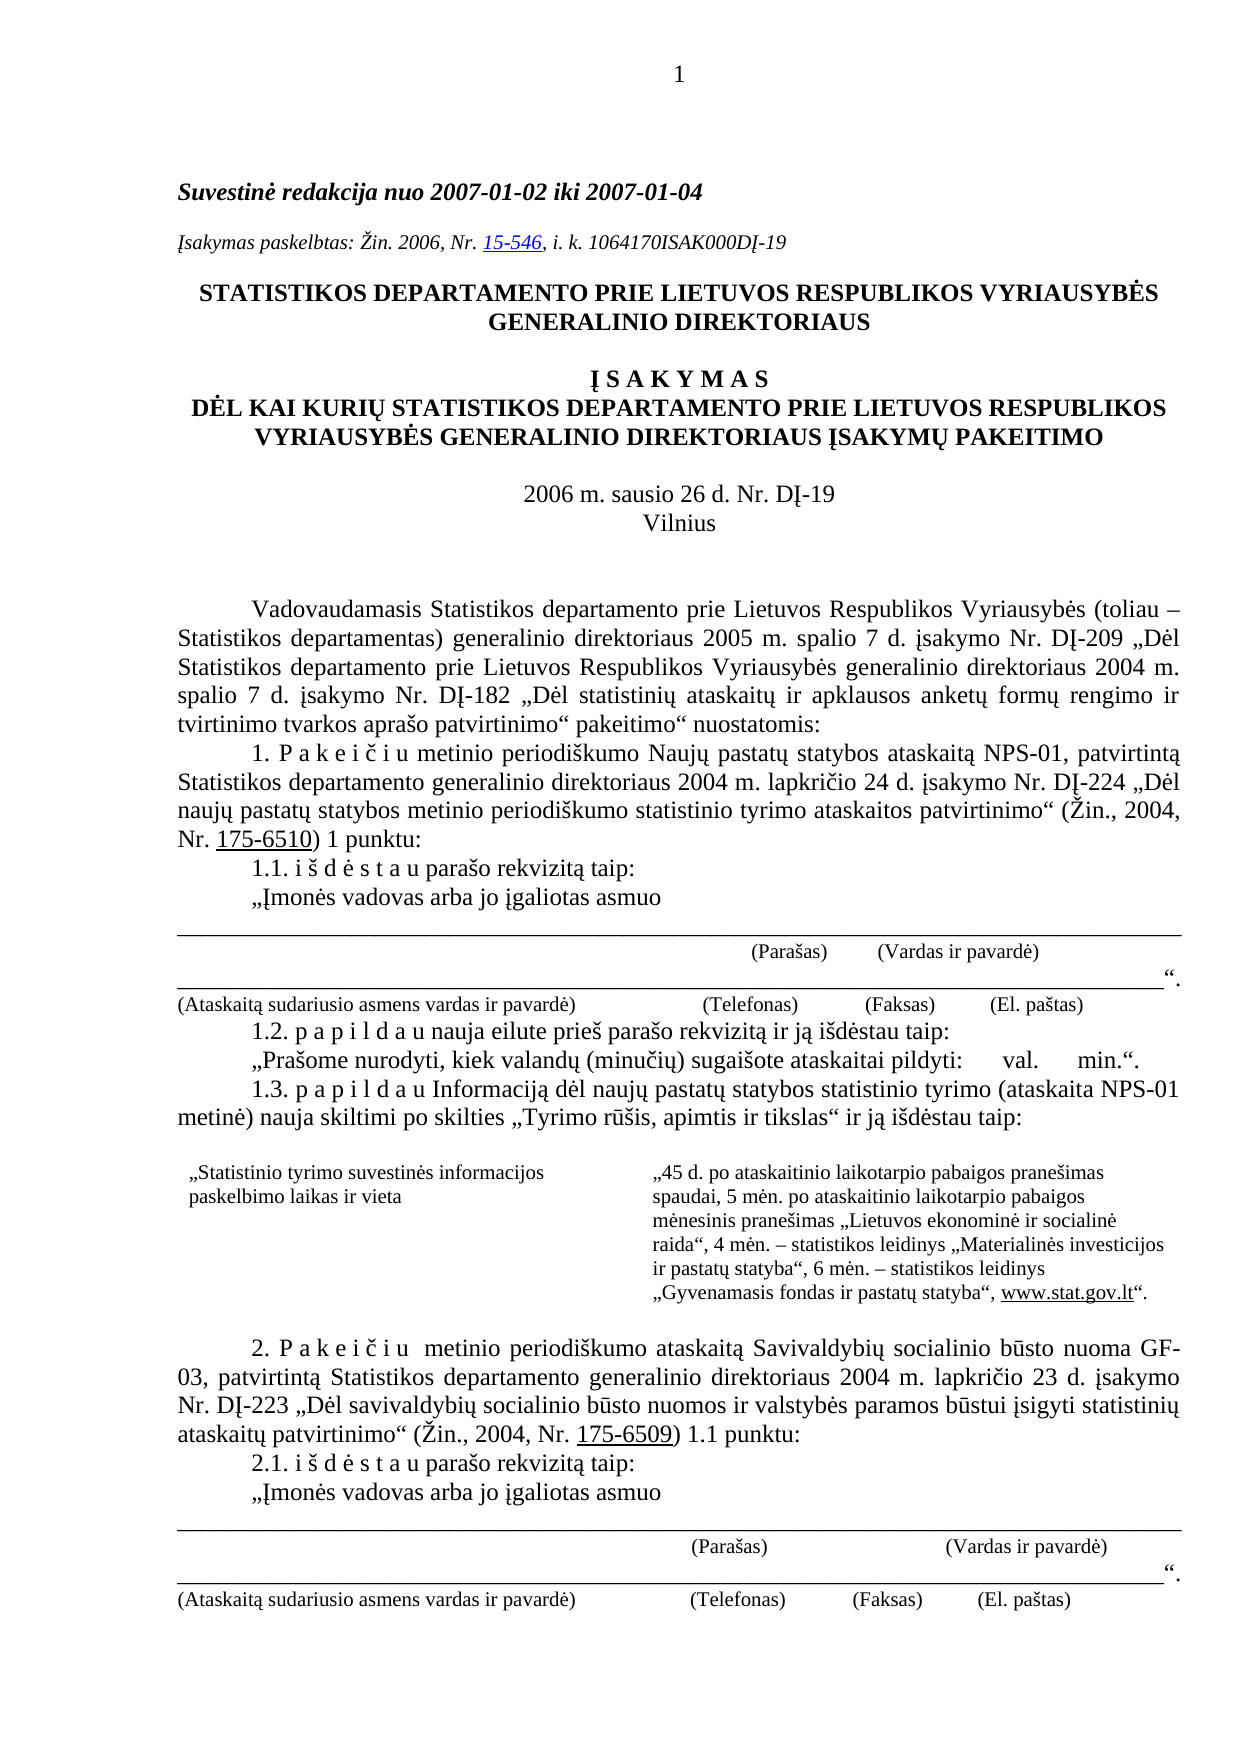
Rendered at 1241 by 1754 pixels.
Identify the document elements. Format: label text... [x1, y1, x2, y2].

text STATISTIKOS DEPARTAMENTO PRIE LIETUVOS RESPUBLIKOS VYRIAUSYBĖS GENERALINIO DIREKTORIAUS [177, 278, 1181, 336]
text 1.1. išdėstau parašo rekvizitą taip: [177, 853, 1181, 882]
text „Prašome nurodyti, kiek valandų (minučių) sugaišote ataskaitai pildyti: val. min.“. [177, 1045, 1181, 1074]
text Įsakymas paskelbtas: Žin. 2006, Nr. 15-546, i. k. 1064170ISAK000DĮ-19 [177, 230, 1181, 254]
text DĖL KAI KURIŲ STATISTIKOS DEPARTAMENTO PRIE LIETUVOS RESPUBLIKOS VYRIAUSYBĖS GENERALINIO DIREKTORIAUS ĮSAKYMŲ PAKEITIMO [177, 393, 1181, 451]
text 1.3. papildau Informaciją dėl naujų pastatų statybos statistinio tyrimo (ataskaita NPS-01 metinė) nauja skiltimi po skilties „Tyrimo rūšis, apimtis ir tikslas“ ir ją išdėstau taip: [177, 1074, 1181, 1131]
table_header „45 d. po ataskaitinio laikotarpio pabaigos pranešimas spaudai, 5 mėn. po ataskaitinio laikotarpio pabaigos mėnesinis pranešimas „Lietuvos ekonominė ir socialinė raida“, 4 mėn. – statistikos leidinys „Materialinės investicijos ir pastatų statyba“, 6 mėn. – statistikos leidinys „Gyvenamasis fondas ir pastatų statyba“, www.stat.gov.lt“. [641, 1160, 1181, 1304]
text Į S A K Y M A S [177, 364, 1181, 393]
text 1. Pakeičiu metinio periodiškumo Naujų pastatų statybos ataskaitą NPS-01, patvirtintą Statistikos departamento generalinio direktoriaus 2004 m. lapkričio 24 d. įsakymo Nr. DĮ-224 „Dėl naujų pastatų statybos metinio periodiškumo statistinio tyrimo ataskaitos patvirtinimo“ (Žin., 2004, Nr. 175-6510) 1 punktu: [177, 738, 1181, 853]
text 2006 m. sausio 26 d. Nr. DĮ-19 [177, 479, 1181, 508]
text „Įmonės vadovas arba jo įgaliotas asmuo [177, 1477, 1181, 1506]
text 2.1. išdėstau parašo rekvizitą taip: [177, 1448, 1181, 1477]
text 2. Pakeičiu metinio periodiškumo ataskaitą Savivaldybių socialinio būsto nuoma GF-03, patvirtintą Statistikos departamento generalinio direktoriaus 2004 m. lapkričio 23 d. įsakymo Nr. DĮ-223 „Dėl savivaldybių socialinio būsto nuomos ir valstybės paramos būstui įsigyti statistinių ataskaitų patvirtinimo“ (Žin., 2004, Nr. 175-6509) 1.1 punktu: [177, 1333, 1181, 1448]
text “. [177, 963, 1181, 992]
text „Įmonės vadovas arba jo įgaliotas asmuo [177, 882, 1181, 911]
text Vilnius [177, 508, 1181, 537]
text “. [177, 1558, 1181, 1587]
text (Parašas) (Vardas ir pavardė) [677, 939, 1181, 963]
text (Ataskaitą sudariusio asmens vardas ir pavardė) (Telefonas) (Faksas) (El. paštas) [177, 992, 1181, 1016]
text (Ataskaitą sudariusio asmens vardas ir pavardė) (Telefonas) (Faksas) (El. paštas) [177, 1587, 1181, 1611]
text (Parašas) (Vardas ir pavardė) [177, 1534, 1181, 1558]
text 1.2. papildau nauja eilute prieš parašo rekvizitą ir ją išdėstau taip: [177, 1016, 1181, 1045]
table_header „Statistinio tyrimo suvestinės informacijos paskelbimo laikas ir vieta [177, 1160, 641, 1304]
text Vadovaudamasis Statistikos departamento prie Lietuvos Respublikos Vyriausybės (toliau – Statistikos departamentas) generalinio direktoriaus 2005 m. spalio 7 d. įsakymo Nr. DĮ-209 „Dėl Statistikos departamento prie Lietuvos Respublikos Vyriausybės generalinio direktoriaus 2004 m. spalio 7 d. įsakymo Nr. DĮ-182 „Dėl statistinių ataskaitų ir apklausos anketų formų rengimo ir tvirtinimo tvarkos aprašo patvirtinimo“ pakeitimo“ nuostatomis: [177, 594, 1181, 738]
text Suvestinė redakcija nuo 2007-01-02 iki 2007-01-04 [177, 177, 1181, 206]
